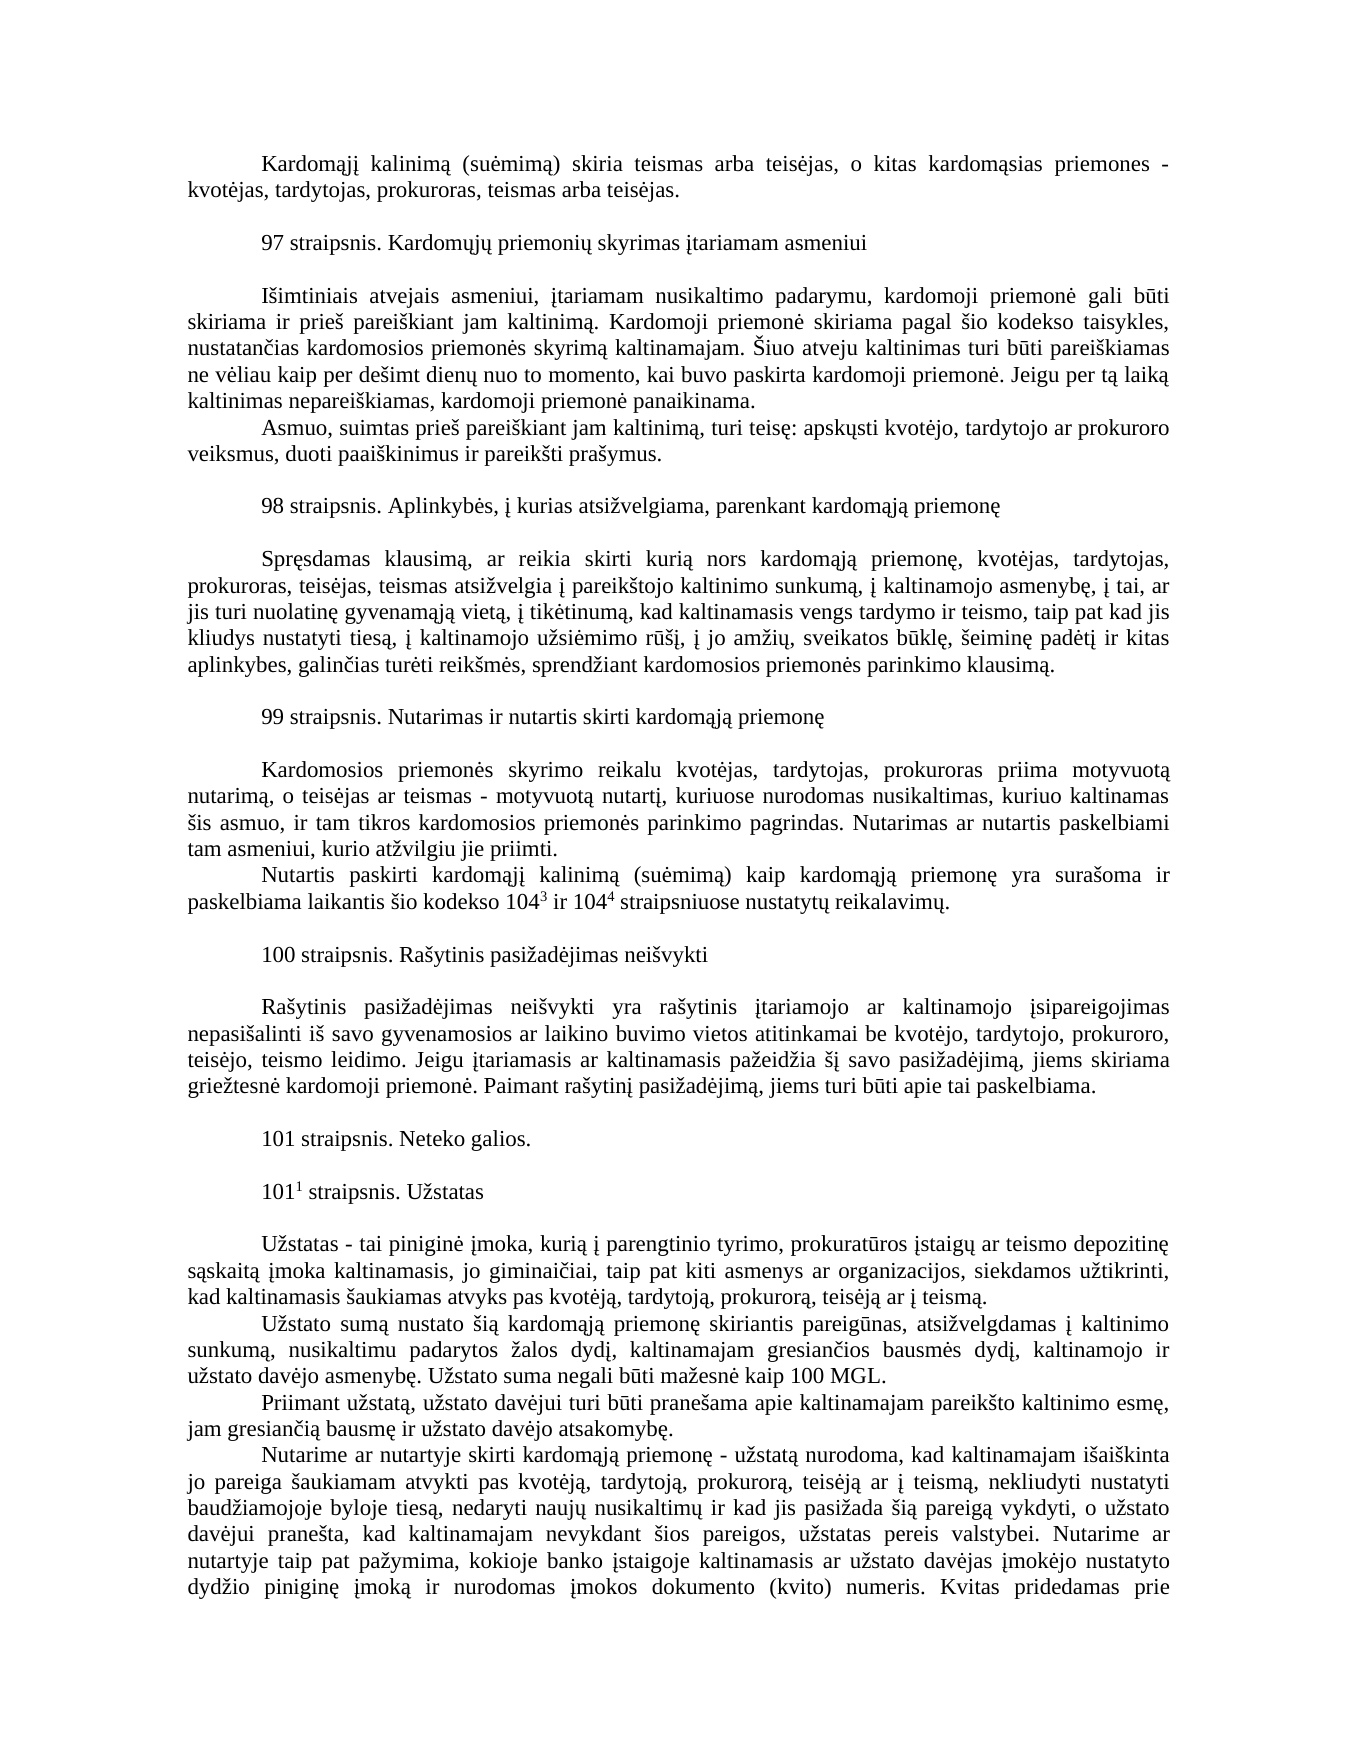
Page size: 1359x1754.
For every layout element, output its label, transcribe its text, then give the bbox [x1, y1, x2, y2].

text 1011 straipsnis. Užstatas [187, 1178, 1171, 1204]
text 98 straipsnis. Aplinkybės, į kurias atsižvelgiama, parenkant kardomąją priemonę [187, 493, 1171, 519]
text Užstatas - tai piniginė įmoka, kurią į parengtinio tyrimo, prokuratūros įstaigų ar teismo depozitinę sąskaitą įmoka kaltinamasis, jo giminaičiai, taip pat kiti asmenys ar organizacijos, siekdamos užtikrinti, kad kaltinamasis šaukiamas atvyks pas kvotėją, tardytoją, prokurorą, teisėją ar į teismą. [187, 1231, 1171, 1309]
text Nutartis paskirti kardomąjį kalinimą (suėmimą) kaip kardomąją priemonę yra surašoma ir paskelbiama laikantis šio kodekso 1043 ir 1044 straipsniuose nustatytų reikalavimų. [187, 862, 1171, 914]
text Kardomosios priemonės skyrimo reikalu kvotėjas, tardytojas, prokuroras priima motyvuotą nutarimą, o teisėjas ar teismas - motyvuotą nutartį, kuriuose nurodomas nusikaltimas, kuriuo kaltinamas šis asmuo, ir tam tikros kardomosios priemonės parinkimo pagrindas. Nutarimas ar nutartis paskelbiami tam asmeniui, kurio atžvilgiu jie priimti. [187, 756, 1171, 862]
text 97 straipsnis. Kardomųjų priemonių skyrimas įtariamam asmeniui [187, 229, 1171, 255]
text Asmuo, suimtas prieš pareiškiant jam kaltinimą, turi teisę: apskųsti kvotėjo, tardytojo ar prokuroro veiksmus, duoti paaiškinimus ir pareikšti prašymus. [187, 413, 1171, 466]
text Priimant užstatą, užstato davėjui turi būti pranešama apie kaltinamajam pareikšto kaltinimo esmę, jam gresiančią bausmę ir užstato davėjo atsakomybę. [187, 1389, 1171, 1441]
text 101 straipsnis. Neteko galios. [187, 1125, 1171, 1151]
text Rašytinis pasižadėjimas neišvykti yra rašytinis įtariamojo ar kaltinamojo įsipareigojimas nepasišalinti iš savo gyvenamosios ar laikino buvimo vietos atitinkamai be kvotėjo, tardytojo, prokuroro, teisėjo, teismo leidimo. Jeigu įtariamasis ar kaltinamasis pažeidžia šį savo pasižadėjimą, jiems skiriama griežtesnė kardomoji priemonė. Paimant rašytinį pasižadėjimą, jiems turi būti apie tai paskelbiama. [187, 993, 1171, 1099]
text Kardomąjį kalinimą (suėmimą) skiria teismas arba teisėjas, o kitas kardomąsias priemones - kvotėjas, tardytojas, prokuroras, teismas arba teisėjas. [187, 150, 1171, 203]
text Išimtiniais atvejais asmeniui, įtariamam nusikaltimo padarymu, kardomoji priemonė gali būti skiriama ir prieš pareiškiant jam kaltinimą. Kardomoji priemonė skiriama pagal šio kodekso taisykles, nustatančias kardomosios priemonės skyrimą kaltinamajam. Šiuo atveju kaltinimas turi būti pareiškiamas ne vėliau kaip per dešimt dienų nuo to momento, kai buvo paskirta kardomoji priemonė. Jeigu per tą laiką kaltinimas nepareiškiamas, kardomoji priemonė panaikinama. [187, 282, 1171, 413]
text Užstato sumą nustato šią kardomąją priemonę skiriantis pareigūnas, atsižvelgdamas į kaltinimo sunkumą, nusikaltimu padarytos žalos dydį, kaltinamajam gresiančios bausmės dydį, kaltinamojo ir užstato davėjo asmenybę. Užstato suma negali būti mažesnė kaip 100 MGL. [187, 1309, 1171, 1389]
text 99 straipsnis. Nutarimas ir nutartis skirti kardomąją priemonę [187, 703, 1171, 730]
text Nutarime ar nutartyje skirti kardomąją priemonę - užstatą nurodoma, kad kaltinamajam išaiškinta jo pareiga šaukiamam atvykti pas kvotėją, tardytoją, prokurorą, teisėją ar į teismą, nekliudyti nustatyti baudžiamojoje byloje tiesą, nedaryti naujų nusikaltimų ir kad jis pasižada šią pareigą vykdyti, o užstato davėjui pranešta, kad kaltinamajam nevykdant šios pareigos, užstatas pereis valstybei. Nutarime ar nutartyje taip pat pažymima, kokioje banko įstaigoje kaltinamasis ar užstato davėjas įmokėjo nustatyto dydžio piniginę įmoką ir nurodomas įmokos dokumento (kvito) numeris. Kvitas pridedamas prie [187, 1441, 1171, 1599]
text Spręsdamas klausimą, ar reikia skirti kurią nors kardomąją priemonę, kvotėjas, tardytojas, prokuroras, teisėjas, teismas atsižvelgia į pareikštojo kaltinimo sunkumą, į kaltinamojo asmenybę, į tai, ar jis turi nuolatinę gyvenamąją vietą, į tikėtinumą, kad kaltinamasis vengs tardymo ir teismo, taip pat kad jis kliudys nustatyti tiesą, į kaltinamojo užsiėmimo rūšį, į jo amžių, sveikatos būklę, šeiminę padėtį ir kitas aplinkybes, galinčias turėti reikšmės, sprendžiant kardomosios priemonės parinkimo klausimą. [187, 545, 1171, 677]
text 100 straipsnis. Rašytinis pasižadėjimas neišvykti [187, 941, 1171, 967]
